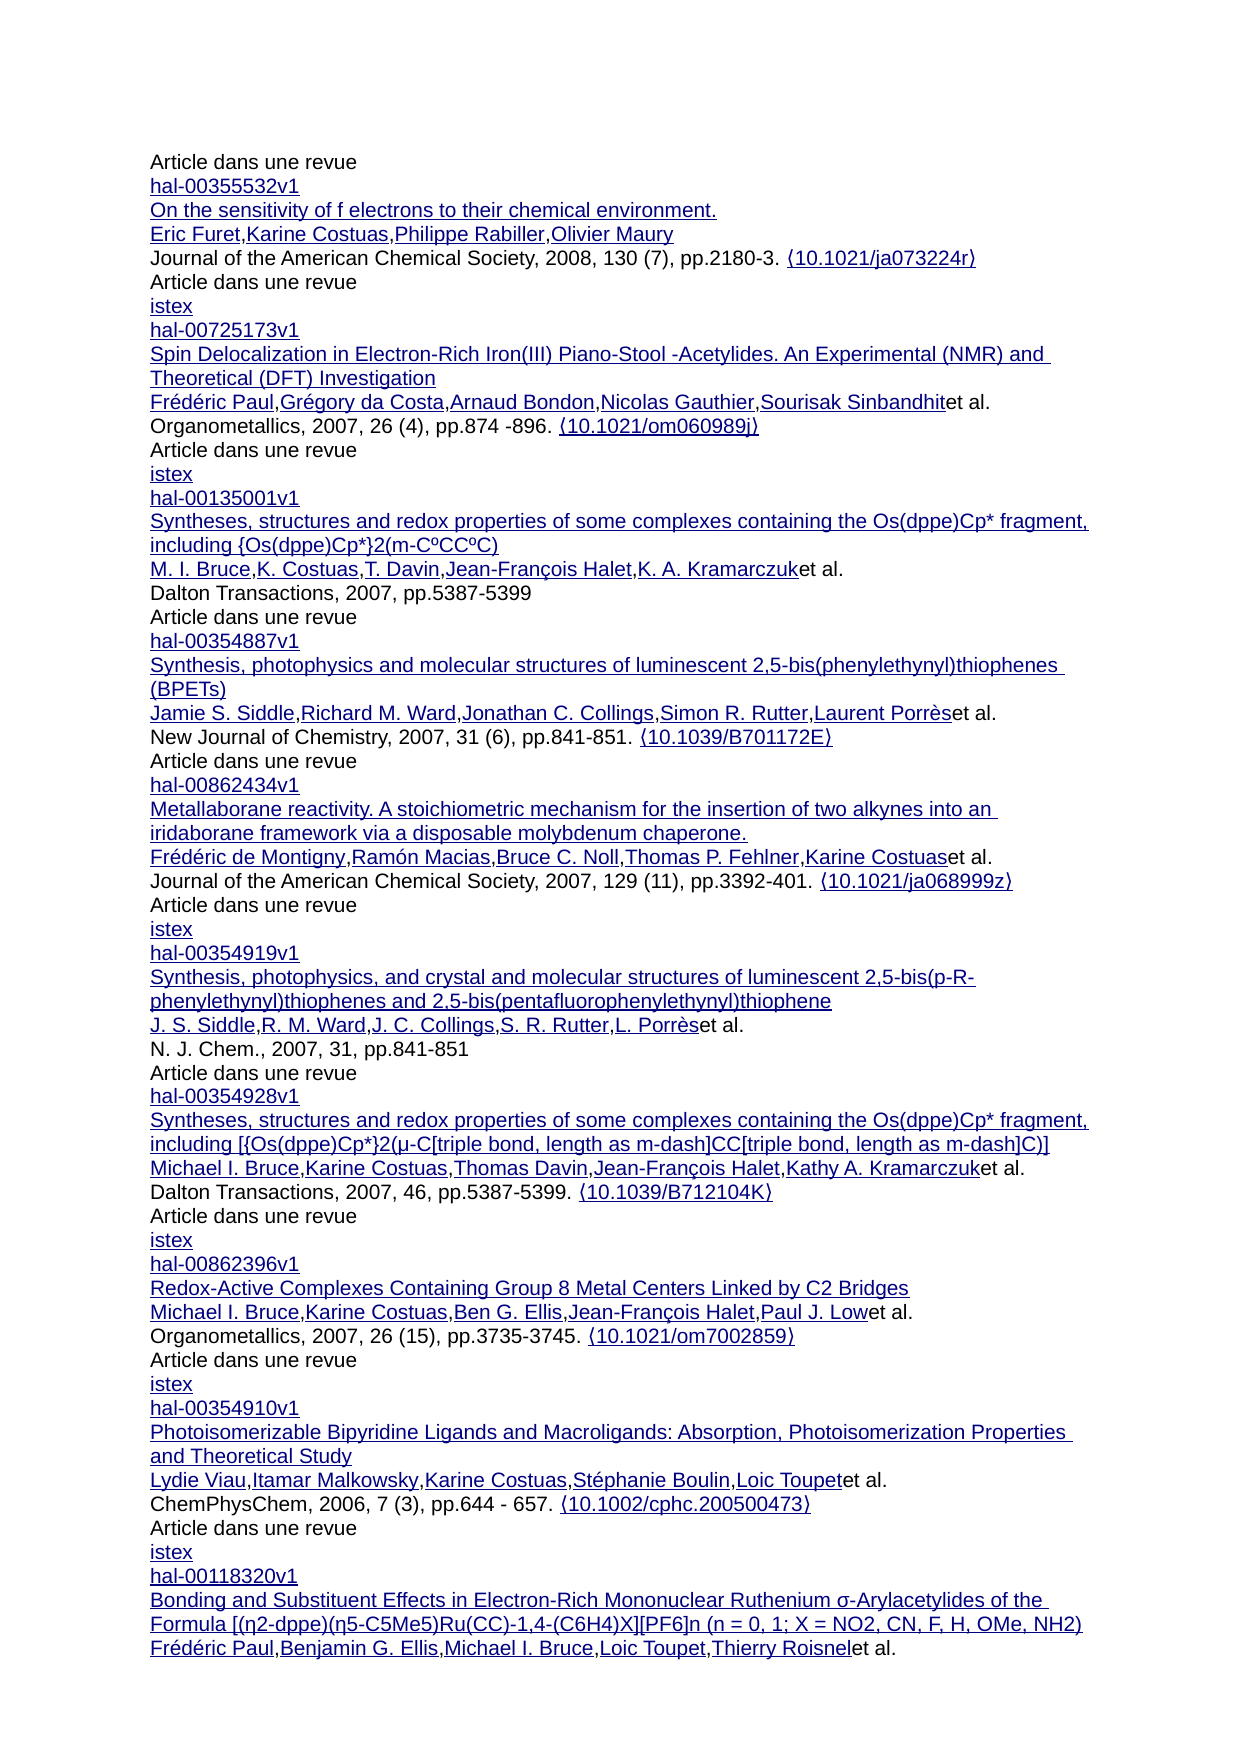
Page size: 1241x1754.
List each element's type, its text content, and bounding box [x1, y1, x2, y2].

table_cell Syntheses, structures and redox properties of some complexes containing the Os(dppe)Cp* fragment, including [{Os(dppe)Cp*}2(μ-C[triple bond, length as m-dash]CC[triple bond, length as m-dash]C)] Michael I. Bruce,Karine Costuas,Thomas Davin,Jean-François Halet,Kathy A. Kramarczuket al. Dalton Transactions, 2007, 46, pp.5387-5399. ⟨10.1039/B712104K⟩ Article dans une revue istex hal-00862396v1 [150, 1108, 1090, 1276]
table_cell Photoisomerizable Bipyridine Ligands and Macroligands: Absorption, Photoisomerization Properties and Theoretical Study Lydie Viau,Itamar Malkowsky,Karine Costuas,Stéphanie Boulin,Loic Toupetet al. ChemPhysChem, 2006, 7 (3), pp.644 - 657. ⟨10.1002/cphc.200500473⟩ Article dans une revue istex hal-00118320v1 [150, 1420, 1090, 1587]
table_cell Spin Delocalization in Electron-Rich Iron(III) Piano-Stool -Acetylides. An Experimental (NMR) and Theoretical (DFT) Investigation Frédéric Paul,Grégory da Costa,Arnaud Bondon,Nicolas Gauthier,Sourisak Sinbandhitet al. Organometallics, 2007, 26 (4), pp.874 -896. ⟨10.1021/om060989j⟩ Article dans une revue istex hal-00135001v1 [150, 342, 1090, 509]
table_cell Syntheses, structures and redox properties of some complexes containing the Os(dppe)Cp* fragment, including {Os(dppe)Cp*}2(m-CºCCºC) M. I. Bruce,K. Costuas,T. Davin,Jean-François Halet,K. A. Kramarczuket al. Dalton Transactions, 2007, pp.5387-5399 Article dans une revue hal-00354887v1 [150, 509, 1090, 653]
table_cell Article dans une revue hal-00355532v1 [150, 150, 1090, 198]
table_cell Redox-Active Complexes Containing Group 8 Metal Centers Linked by C2 Bridges Michael I. Bruce,Karine Costuas,Ben G. Ellis,Jean-François Halet,Paul J. Lowet al. Organometallics, 2007, 26 (15), pp.3735-3745. ⟨10.1021/om7002859⟩ Article dans une revue istex hal-00354910v1 [150, 1276, 1090, 1420]
table_cell Metallaborane reactivity. A stoichiometric mechanism for the insertion of two alkynes into an iridaborane framework via a disposable molybdenum chaperone. Frédéric de Montigny,Ramón Macias,Bruce C. Noll,Thomas P. Fehlner,Karine Costuaset al. Journal of the American Chemical Society, 2007, 129 (11), pp.3392-401. ⟨10.1021/ja068999z⟩ Article dans une revue istex hal-00354919v1 [150, 797, 1090, 964]
table_cell Synthesis, photophysics, and crystal and molecular structures of luminescent 2,5-bis(p-R-phenylethynyl)thiophenes and 2,5-bis(pentafluorophenylethynyl)thiophene J. S. Siddle,R. M. Ward,J. C. Collings,S. R. Rutter,L. Porrèset al. N. J. Chem., 2007, 31, pp.841-851 Article dans une revue hal-00354928v1 [150, 965, 1090, 1108]
table_cell Synthesis, photophysics and molecular structures of luminescent 2,5-bis(phenylethynyl)thiophenes (BPETs) Jamie S. Siddle,Richard M. Ward,Jonathan C. Collings,Simon R. Rutter,Laurent Porrèset al. New Journal of Chemistry, 2007, 31 (6), pp.841-851. ⟨10.1039/B701172E⟩ Article dans une revue hal-00862434v1 [150, 653, 1090, 797]
table_cell On the sensitivity of f electrons to their chemical environment. Eric Furet,Karine Costuas,Philippe Rabiller,Olivier Maury Journal of the American Chemical Society, 2008, 130 (7), pp.2180-3. ⟨10.1021/ja073224r⟩ Article dans une revue istex hal-00725173v1 [150, 198, 1090, 342]
table_cell Bonding and Substituent Effects in Electron-Rich Mononuclear Ruthenium σ-Arylacetylides of the Formula [(η2-dppe)(η5-C5Me5)Ru(CC)-1,4-(C6H4)X][PF6]n (n = 0, 1; X = NO2, CN, F, H, OMe, NH2) Frédéric Paul,Benjamin G. Ellis,Michael I. Bruce,Loic Toupet,Thierry Roisnelet al. [150, 1588, 1090, 1659]
